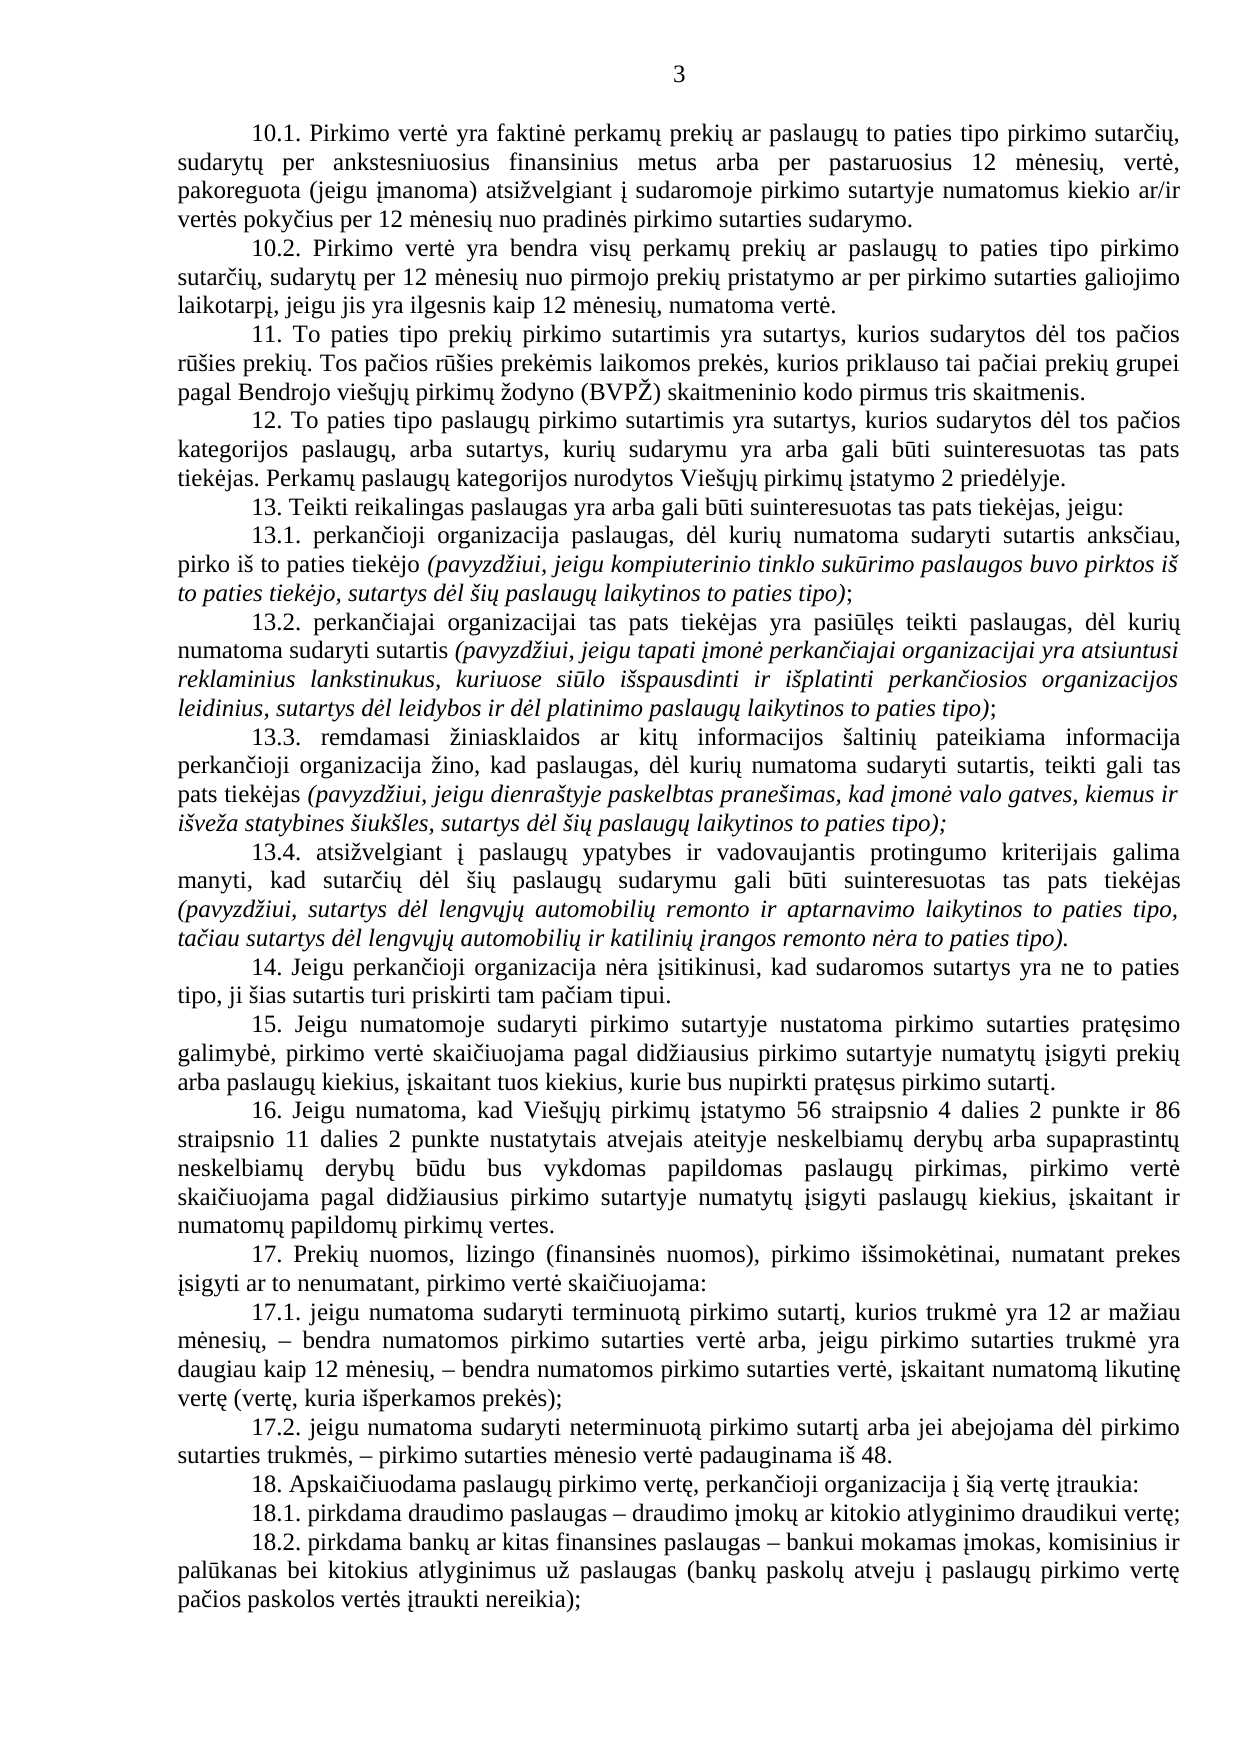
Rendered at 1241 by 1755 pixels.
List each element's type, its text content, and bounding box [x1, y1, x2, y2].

text 13. Teikti reikalingas paslaugas yra arba gali būti suinteresuotas tas pats tiekėjas, jeigu: [177, 492, 1181, 521]
text 13.1. perkančioji organizacija paslaugas, dėl kurių numatoma sudaryti sutartis anksčiau, pirko iš to paties tiekėjo (pavyzdžiui, jeigu kompiuterinio tinklo sukūrimo paslaugos buvo pirktos iš to paties tiekėjo, sutartys dėl šių paslaugų laikytinos to paties tipo); [177, 521, 1181, 607]
text 16. Jeigu numatoma, kad Viešųjų pirkimų įstatymo 56 straipsnio 4 dalies 2 punkte ir 86 straipsnio 11 dalies 2 punkte nustatytais atvejais ateityje neskelbiamų derybų arba supaprastintų neskelbiamų derybų būdu bus vykdomas papildomas paslaugų pirkimas, pirkimo vertė skaičiuojama pagal didžiausius pirkimo sutartyje numatytų įsigyti paslaugų kiekius, įskaitant ir numatomų papildomų pirkimų vertes. [177, 1096, 1181, 1239]
text 18. Apskaičiuodama paslaugų pirkimo vertę, perkančioji organizacija į šią vertę įtraukia: [177, 1469, 1181, 1498]
text 11. To paties tipo prekių pirkimo sutartimis yra sutartys, kurios sudarytos dėl tos pačios rūšies prekių. Tos pačios rūšies prekėmis laikomos prekės, kurios priklauso tai pačiai prekių grupei pagal Bendrojo viešųjų pirkimų žodyno (BVPŽ) skaitmeninio kodo pirmus tris skaitmenis. [177, 319, 1181, 406]
text 10.2. Pirkimo vertė yra bendra visų perkamų prekių ar paslaugų to paties tipo pirkimo sutarčių, sudarytų per 12 mėnesių nuo pirmojo prekių pristatymo ar per pirkimo sutarties galiojimo laikotarpį, jeigu jis yra ilgesnis kaip 12 mėnesių, numatoma vertė. [177, 233, 1181, 319]
text 17.2. jeigu numatoma sudaryti neterminuotą pirkimo sutartį arba jei abejojama dėl pirkimo sutarties trukmės, – pirkimo sutarties mėnesio vertė padauginama iš 48. [177, 1412, 1181, 1469]
text 17. Prekių nuomos, lizingo (finansinės nuomos), pirkimo išsimokėtinai, numatant prekes įsigyti ar to nenumatant, pirkimo vertė skaičiuojama: [177, 1239, 1181, 1297]
text 10.1. Pirkimo vertė yra faktinė perkamų prekių ar paslaugų to paties tipo pirkimo sutarčių, sudarytų per ankstesniuosius finansinius metus arba per pastaruosius 12 mėnesių, vertė, pakoreguota (jeigu įmanoma) atsižvelgiant į sudaromoje pirkimo sutartyje numatomus kiekio ar/ir vertės pokyčius per 12 mėnesių nuo pradinės pirkimo sutarties sudarymo. [177, 118, 1181, 233]
text 13.4. atsižvelgiant į paslaugų ypatybes ir vadovaujantis protingumo kriterijais galima manyti, kad sutarčių dėl šių paslaugų sudarymu gali būti suinteresuotas tas pats tiekėjas (pavyzdžiui, sutartys dėl lengvųjų automobilių remonto ir aptarnavimo laikytinos to paties tipo, tačiau sutartys dėl lengvųjų automobilių ir katilinių įrangos remonto nėra to paties tipo). [177, 837, 1181, 952]
text 18.2. pirkdama bankų ar kitas finansines paslaugas – bankui mokamas įmokas, komisinius ir palūkanas bei kitokius atlyginimus už paslaugas (bankų paskolų atveju į paslaugų pirkimo vertę pačios paskolos vertės įtraukti nereikia); [177, 1527, 1181, 1613]
text 15. Jeigu numatomoje sudaryti pirkimo sutartyje nustatoma pirkimo sutarties pratęsimo galimybė, pirkimo vertė skaičiuojama pagal didžiausius pirkimo sutartyje numatytų įsigyti prekių arba paslaugų kiekius, įskaitant tuos kiekius, kurie bus nupirkti pratęsus pirkimo sutartį. [177, 1009, 1181, 1096]
text 17.1. jeigu numatoma sudaryti terminuotą pirkimo sutartį, kurios trukmė yra 12 ar mažiau mėnesių, – bendra numatomos pirkimo sutarties vertė arba, jeigu pirkimo sutarties trukmė yra daugiau kaip 12 mėnesių, – bendra numatomos pirkimo sutarties vertė, įskaitant numatomą likutinę vertę (vertę, kuria išperkamos prekės); [177, 1297, 1181, 1412]
text 13.2. perkančiajai organizacijai tas pats tiekėjas yra pasiūlęs teikti paslaugas, dėl kurių numatoma sudaryti sutartis (pavyzdžiui, jeigu tapati įmonė perkančiajai organizacijai yra atsiuntusi reklaminius lankstinukus, kuriuose siūlo išspausdinti ir išplatinti perkančiosios organizacijos leidinius, sutartys dėl leidybos ir dėl platinimo paslaugų laikytinos to paties tipo); [177, 607, 1181, 722]
text 18.1. pirkdama draudimo paslaugas – draudimo įmokų ar kitokio atlyginimo draudikui vertę; [177, 1498, 1181, 1527]
text 13.3. remdamasi žiniasklaidos ar kitų informacijos šaltinių pateikiama informacija perkančioji organizacija žino, kad paslaugas, dėl kurių numatoma sudaryti sutartis, teikti gali tas pats tiekėjas (pavyzdžiui, jeigu dienraštyje paskelbtas pranešimas, kad įmonė valo gatves, kiemus ir išveža statybines šiukšles, sutartys dėl šių paslaugų laikytinos to paties tipo); [177, 722, 1181, 837]
text 14. Jeigu perkančioji organizacija nėra įsitikinusi, kad sudaromos sutartys yra ne to paties tipo, ji šias sutartis turi priskirti tam pačiam tipui. [177, 952, 1181, 1009]
text 12. To paties tipo paslaugų pirkimo sutartimis yra sutartys, kurios sudarytos dėl tos pačios kategorijos paslaugų, arba sutartys, kurių sudarymu yra arba gali būti suinteresuotas tas pats tiekėjas. Perkamų paslaugų kategorijos nurodytos Viešųjų pirkimų įstatymo 2 priedėlyje. [177, 406, 1181, 492]
